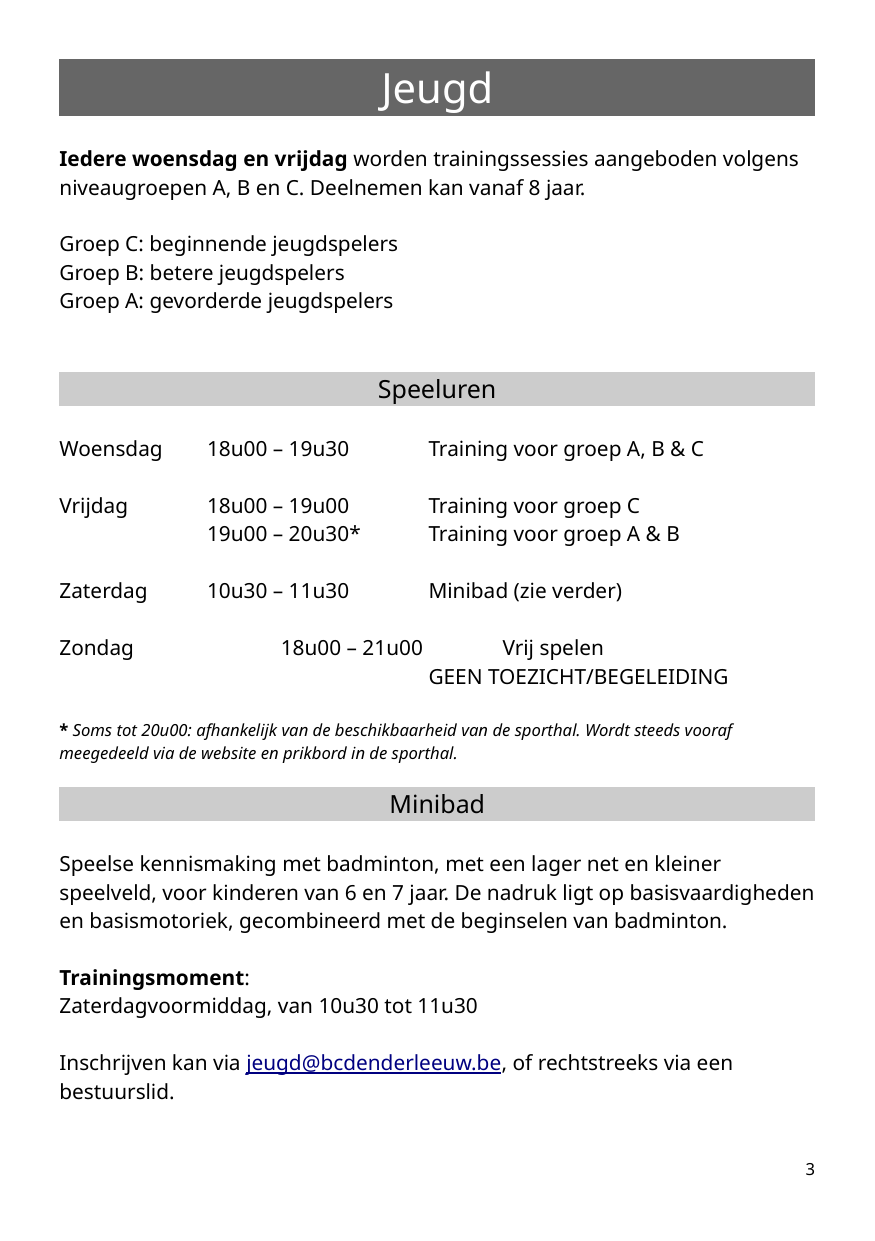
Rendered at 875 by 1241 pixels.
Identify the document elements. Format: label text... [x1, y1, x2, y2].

text Speeluren [59, 372, 815, 406]
text 19u00 – 20u30* Training voor groep A & B [59, 519, 815, 548]
text Groep C: beginnende jeugdspelers [59, 229, 815, 258]
text Zaterdag 10u30 – 11u30 Minibad (zie verder) [59, 576, 815, 633]
text Vrijdag 18u00 – 19u00 Training voor groep C [59, 491, 815, 519]
text Jeugd [59, 59, 815, 116]
text Speelse kennismaking met badminton, met een lager net en kleiner speelveld, voor kinderen van 6 en 7 jaar. De nadruk ligt op basisvaardigheden en basismotoriek, gecombineerd met de beginselen van badminton. [59, 849, 815, 934]
text Trainingsmoment: Zaterdagvoormiddag, van 10u30 tot 11u30 [59, 963, 815, 1020]
text Zondag 18u00 – 21u00 Vrij spelen GEEN TOEZICHT/BEGELEIDING [59, 633, 815, 690]
text Minibad [59, 787, 815, 821]
text * Soms tot 20u00: afhankelijk van de beschikbaarheid van de sporthal. Wordt steeds vooraf meegedeeld via de website en prikbord in de sporthal. [59, 719, 815, 764]
text Groep A: gevorderde jeugdspelers [59, 286, 815, 315]
text Inschrijven kan via jeugd@bcdenderleeuw.be, of rechtstreeks via een bestuurslid. [59, 1048, 815, 1105]
text Iedere woensdag en vrijdag worden trainingssessies aangeboden volgens niveaugroepen A, B en C. Deelnemen kan vanaf 8 jaar. [59, 144, 815, 201]
text Groep B: betere jeugdspelers [59, 258, 815, 286]
text Woensdag 18u00 – 19u30 Training voor groep A, B & C [59, 434, 815, 463]
